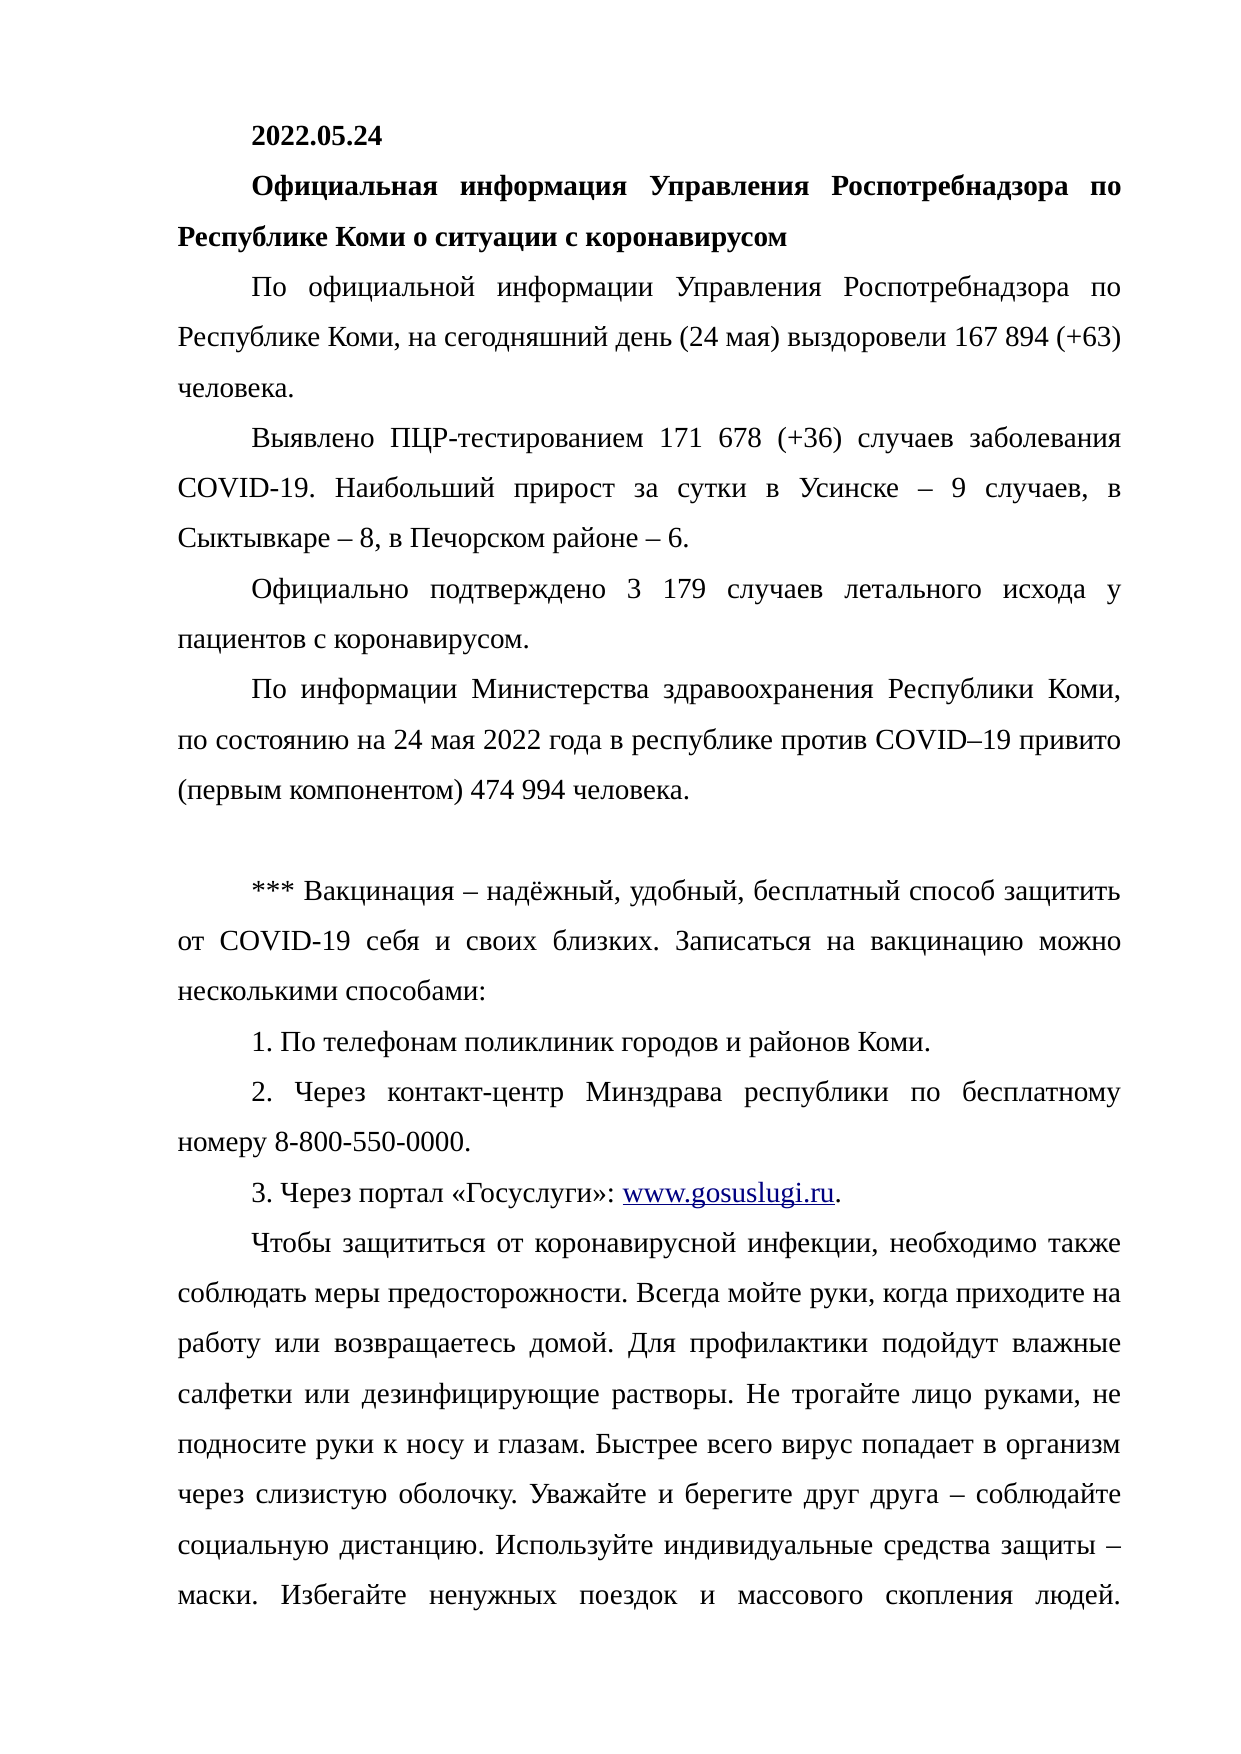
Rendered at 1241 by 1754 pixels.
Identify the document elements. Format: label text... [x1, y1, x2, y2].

text 2. Через контакт-центр Минздрава республики по бесплатному номеру 8-800-550-0000. [177, 1074, 1122, 1158]
subtitle Официальная информация Управления Роспотребнадзора по Республике Коми о ситуации с коронавирусом [177, 168, 1122, 252]
text Выявлено ПЦР-тестированием 171 678 (+36) случаев заболевания COVID-19. Наибольший прирост за сутки в Усинске – 9 случаев, в Сыктывкаре – 8, в Печорском районе – 6. [177, 420, 1122, 554]
subtitle 2022.05.24 [177, 118, 1122, 152]
text *** Вакцинация – надёжный, удобный, бесплатный способ защитить от COVID-19 себя и своих близких. Записаться на вакцинацию можно несколькими способами: [177, 873, 1122, 1007]
text 3. Через портал «Госуслуги»: www.gosuslugi.ru. [177, 1175, 1122, 1208]
text Чтобы защититься от коронавирусной инфекции, необходимо также соблюдать меры предосторожности. Всегда мойте руки, когда приходите на работу или возвращаетесь домой. Для профилактики подойдут влажные салфетки или дезинфицирующие растворы. Не трогайте лицо руками, не подносите руки к носу и глазам. Быстрее всего вирус попадает в организм через слизистую оболочку. Уважайте и берегите друг друга – соблюдайте социальную дистанцию. Используйте индивидуальные средства защиты – маски. Избегайте ненужных поездок и массового скопления людей. [177, 1225, 1122, 1611]
text По информации Министерства здравоохранения Республики Коми, по состоянию на 24 мая 2022 года в республике против COVID–19 привито (первым компонентом) 474 994 человека. [177, 672, 1122, 806]
text Официально подтверждено 3 179 случаев летального исхода у пациентов с коронавирусом. [177, 571, 1122, 655]
text По официальной информации Управления Роспотребнадзора по Республике Коми, на сегодняшний день (24 мая) выздоровели 167 894 (+63) человека. [177, 269, 1122, 403]
text 1. По телефонам поликлиник городов и районов Коми. [177, 1024, 1122, 1057]
